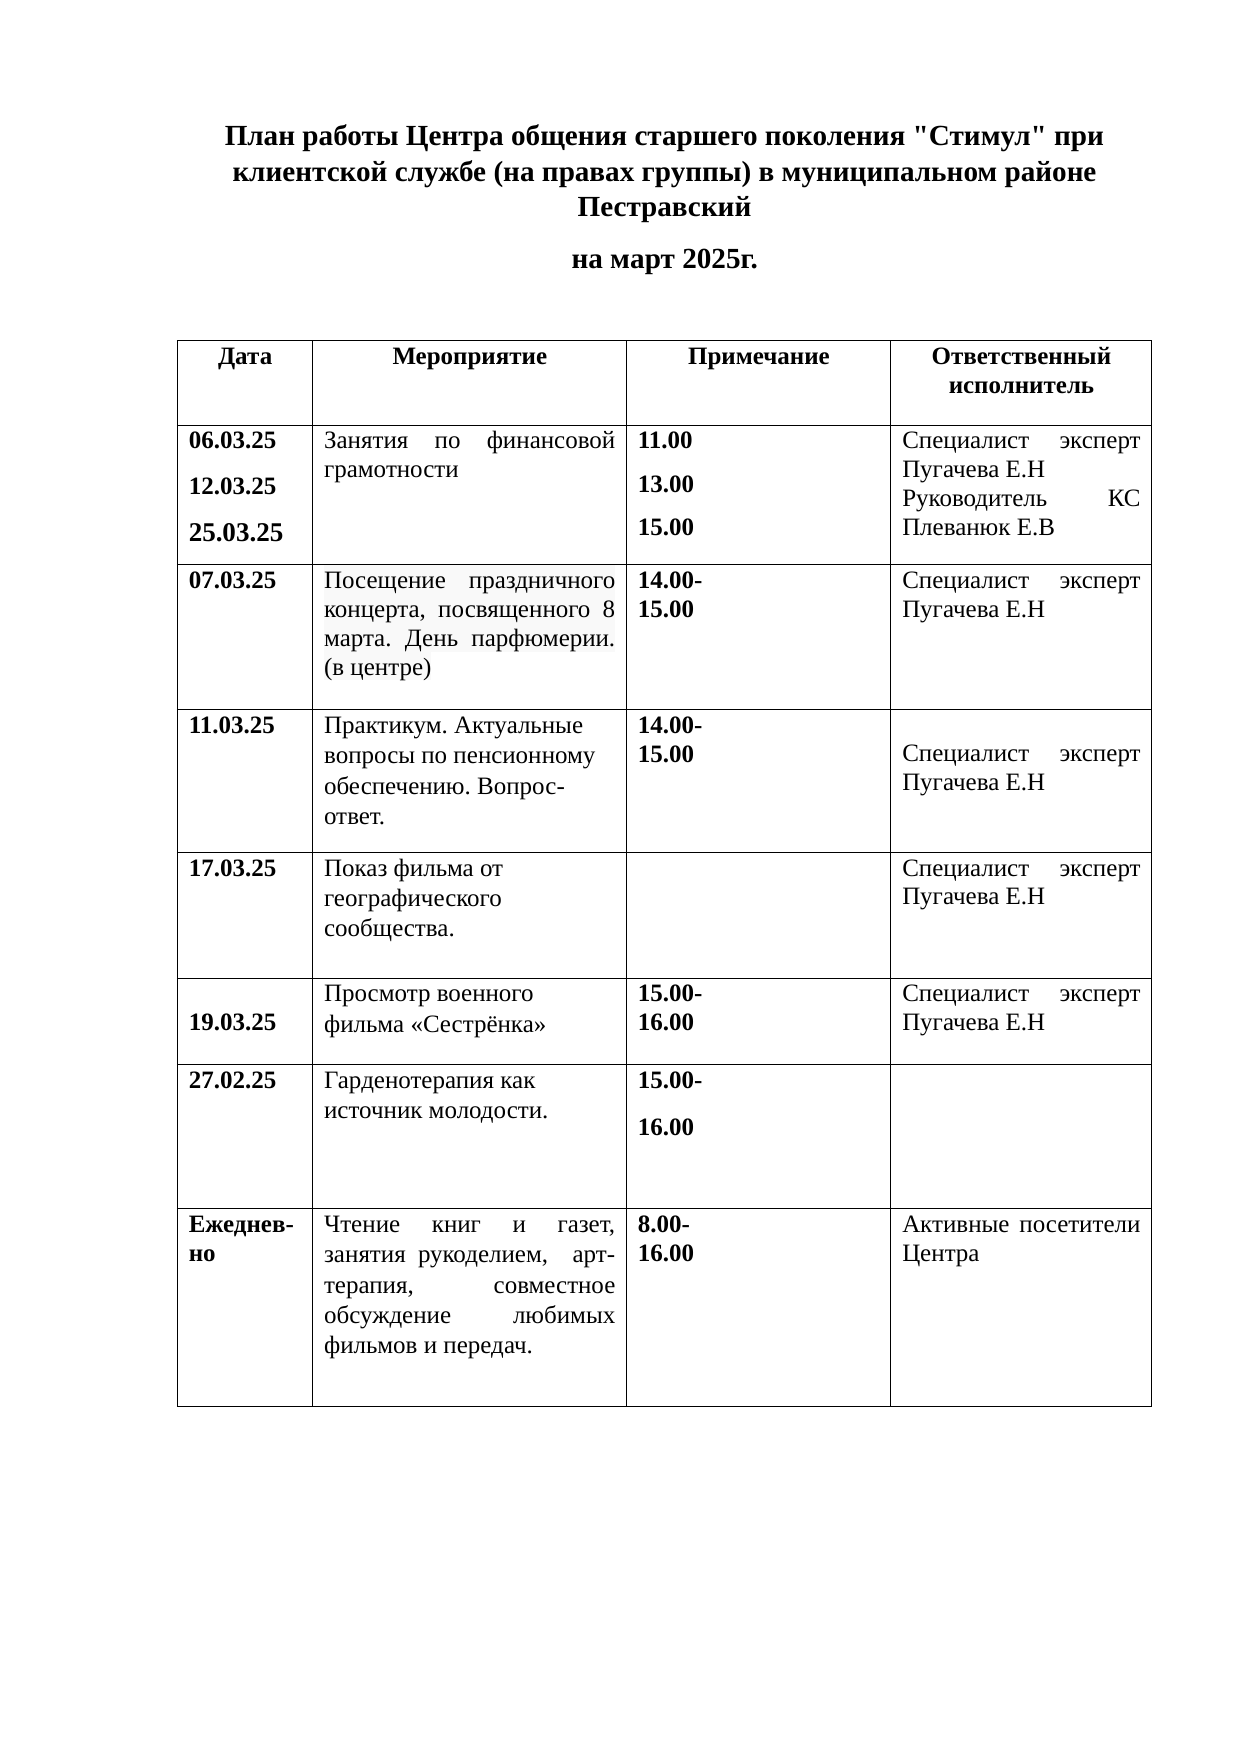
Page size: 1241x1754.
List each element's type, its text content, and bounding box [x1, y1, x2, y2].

table_cell Специалист эксперт Пугачева Е.Н [891, 565, 1151, 709]
table_cell Чтение книг и газет, занятия рукоделием, арт-терапия, совместное обсуждение любимых фильмов и передач. [313, 1209, 626, 1406]
table_cell Практикум. Актуальные вопросы по пенсионному обеспечению. Вопрос-ответ. [313, 710, 626, 852]
table_cell Специалист эксперт Пугачева Е.Н [891, 853, 1151, 977]
table_cell Ежеднев- но [178, 1209, 312, 1406]
table_cell 17.03.25 [178, 853, 312, 977]
table_cell [891, 1065, 1151, 1208]
table_cell 8.00- 16.00 [627, 1209, 890, 1406]
text на март 2025г. [177, 241, 1152, 275]
table_cell Специалист эксперт Пугачева Е.Н Руководитель КС Плеванюк Е.В [891, 426, 1151, 564]
table_cell 06.03.25 12.03.25 25.03.25 [178, 426, 312, 564]
table_header Примечание [627, 341, 890, 424]
table_cell 11.00 13.00 15.00 [627, 426, 890, 564]
table_cell 19.03.25 [178, 979, 312, 1064]
table_cell 11.03.25 [178, 710, 312, 852]
table_cell 14.00- 15.00 [627, 710, 890, 852]
table_header Мероприятие [313, 341, 626, 424]
table_cell Показ фильма от географического сообщества. [313, 853, 626, 977]
text План работы Центра общения старшего поколения "Стимул" при клиентской службе (на правах группы) в муниципальном районе Пестравский [177, 118, 1152, 223]
table_cell 11.00- 12.00 [627, 853, 890, 977]
table_cell Активные посетители Центра [891, 1209, 1151, 1406]
table_cell Просмотр военного фильма «Сестрёнка» [313, 979, 626, 1064]
table_cell 14.00- 15.00 [627, 565, 890, 709]
table_cell Гарденотерапия как источник молодости. [313, 1065, 626, 1208]
table_header Ответственный исполнитель [891, 341, 1151, 424]
table_cell 27.02.25 [178, 1065, 312, 1208]
table_cell Занятия по финансовой грамотности [313, 426, 626, 564]
table_header Дата [178, 341, 312, 424]
table_cell Специалист эксперт Пугачева Е.Н [891, 979, 1151, 1064]
table_cell 15.00- 16.00 [627, 1065, 890, 1208]
table_cell Посещение праздничного концерта, посвященного 8 марта. День парфюмерии.(в центре) [313, 565, 626, 709]
table_cell 07.03.25 [178, 565, 312, 709]
table_cell 15.00- 16.00 [627, 979, 890, 1064]
table_cell Специалист эксперт Пугачева Е.Н [891, 710, 1151, 852]
